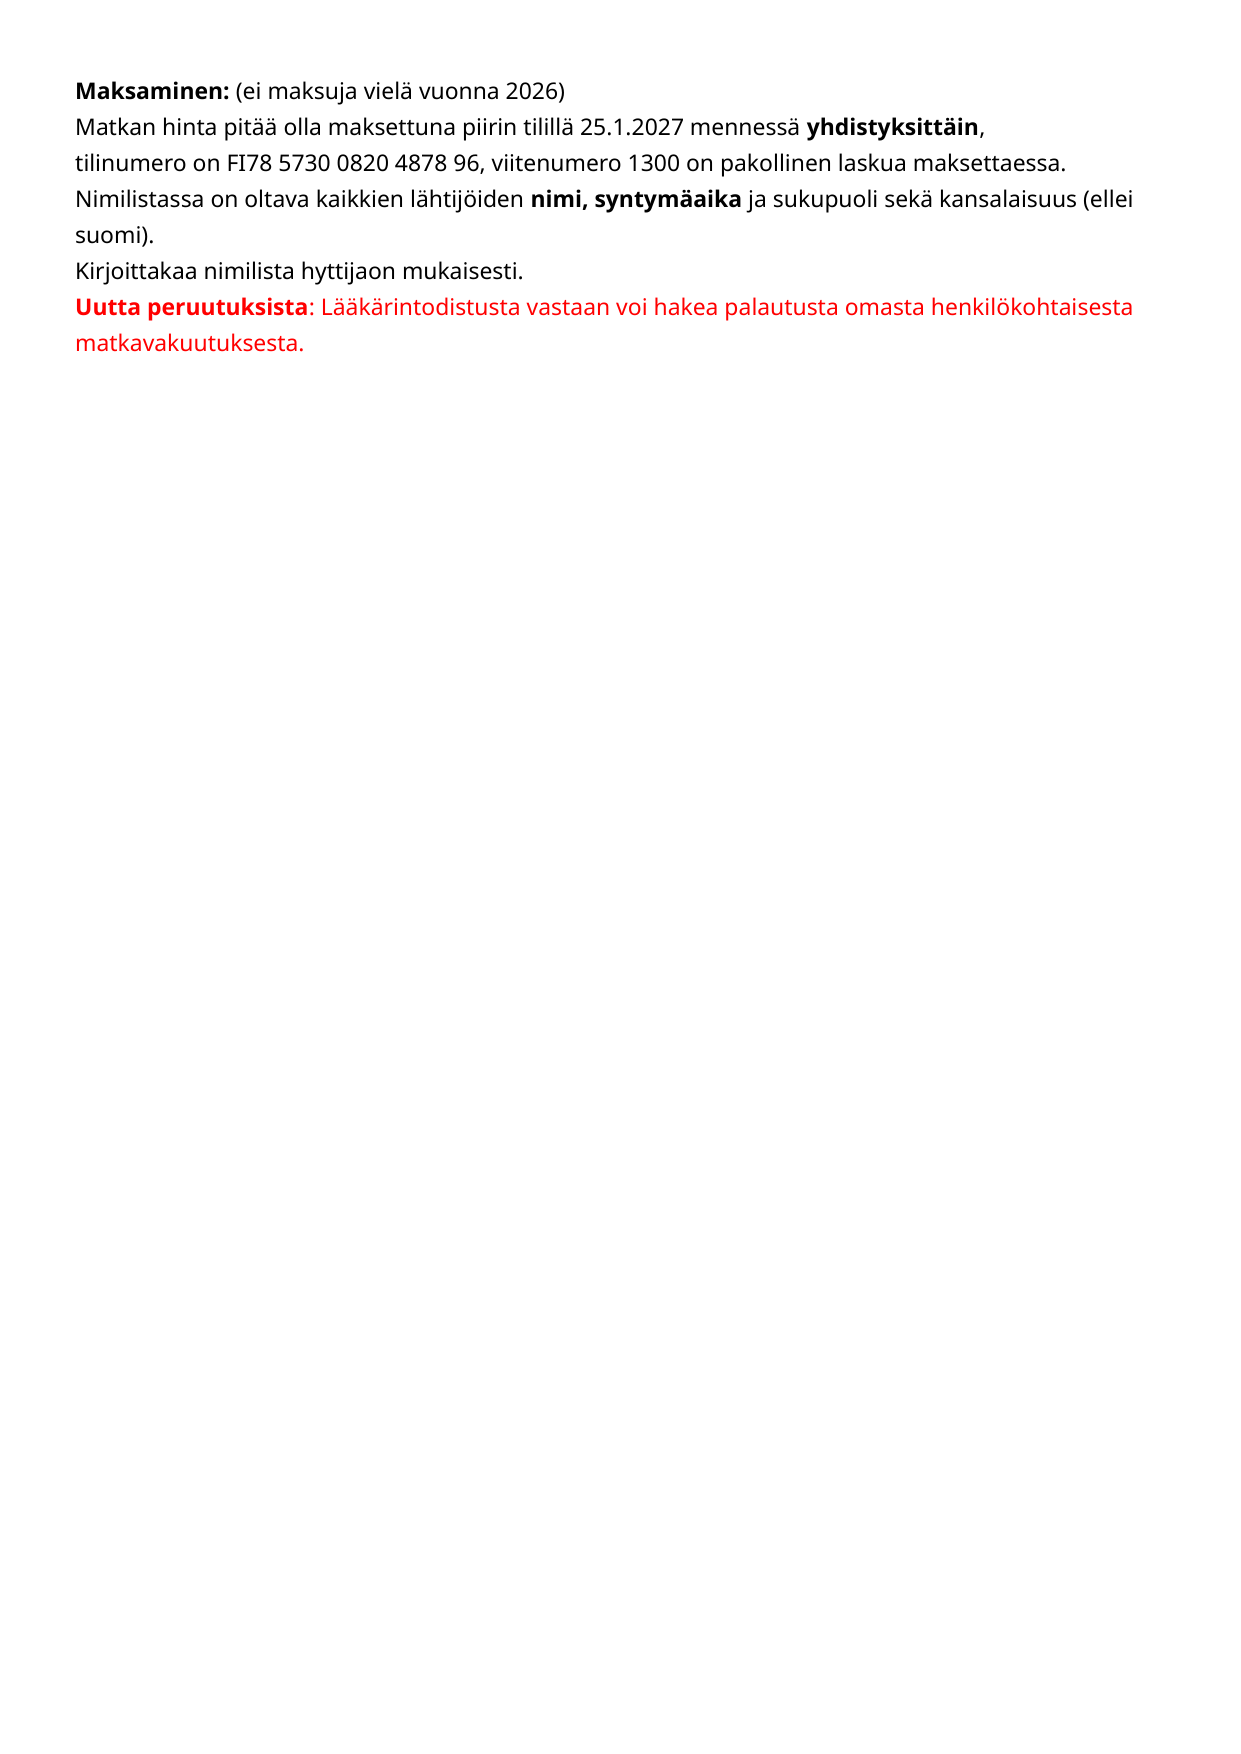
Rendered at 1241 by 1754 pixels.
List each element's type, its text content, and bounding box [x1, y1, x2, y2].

text Maksaminen: (ei maksuja vielä vuonna 2026) Matkan hinta pitää olla maksettuna piirin tilillä 25.1.2027 mennessä yhdistyksittäin, tilinumero on FI78 5730 0820 4878 96, viitenumero 1300 on pakollinen laskua maksettaessa. Nimilistassa on oltava kaikkien lähtijöiden nimi, syntymäaika ja sukupuoli sekä kansalaisuus (ellei suomi). Kirjoittakaa nimilista hyttijaon mukaisesti. Uutta peruutuksista: Lääkärintodistusta vastaan voi hakea palautusta omasta henkilökohtaisesta matkavakuutuksesta. [75, 75, 1165, 358]
